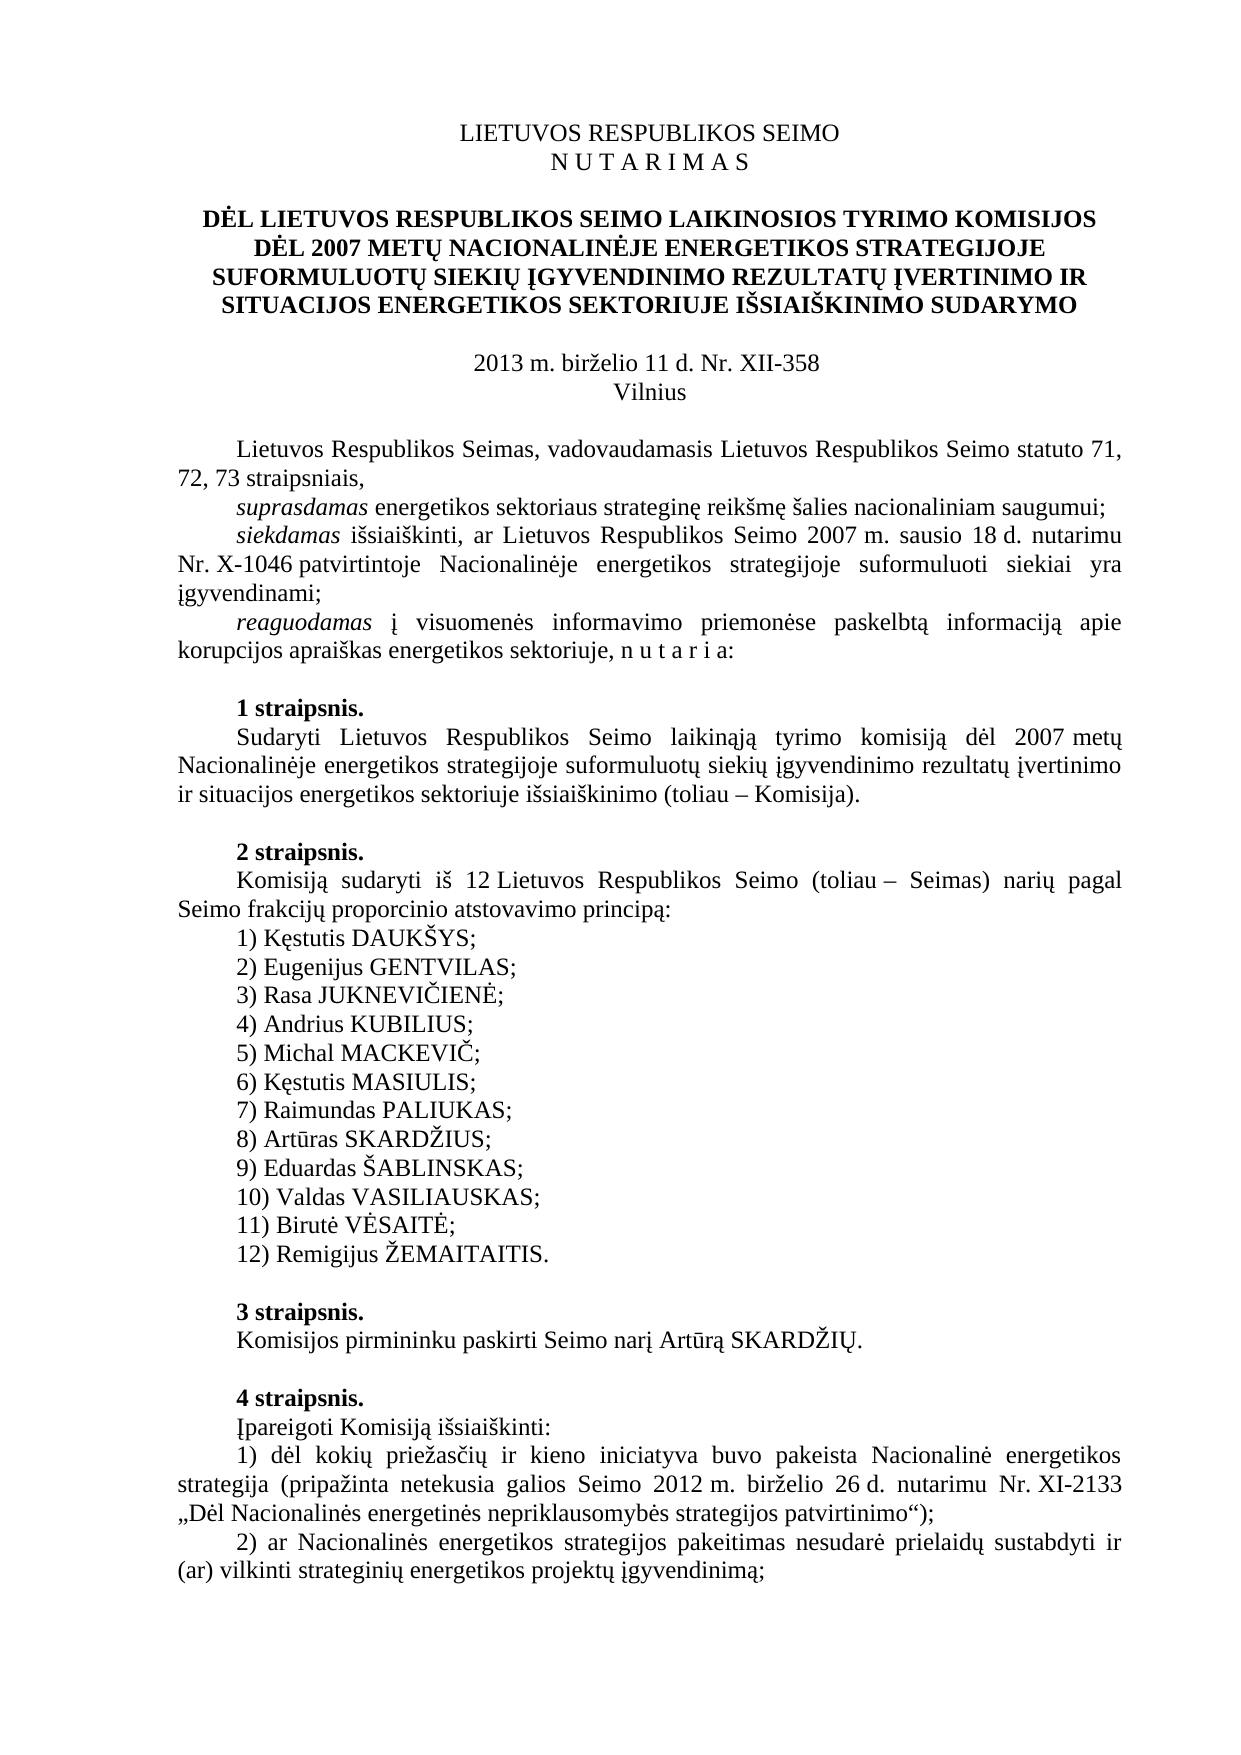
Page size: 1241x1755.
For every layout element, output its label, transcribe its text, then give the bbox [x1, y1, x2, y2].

text Įpareigoti Komisiją išsiaiškinti: [177, 1412, 1122, 1441]
text N U T A R I M A S [177, 147, 1122, 176]
text LIETUVOS RESPUBLIKOS SEIMO [177, 118, 1122, 147]
text 2 straipsnis. [177, 837, 1122, 866]
text 11) Birutė VĖSAITĖ; [177, 1211, 1122, 1239]
text 10) Valdas VASILIAUSKAS; [177, 1182, 1122, 1211]
text siekdamas išsiaiškinti, ar Lietuvos Respublikos Seimo 2007 m. sausio 18 d. nutarimu Nr. X-1046 patvirtintoje Nacionalinėje energetikos strategijoje suformuluoti siekiai yra įgyvendinami; [177, 521, 1122, 607]
text Sudaryti Lietuvos Respublikos Seimo laikinąją tyrimo komisiją dėl 2007 metų Nacionalinėje energetikos strategijoje suformuluotų siekių įgyvendinimo rezultatų įvertinimo ir situacijos energetikos sektoriuje išsiaiškinimo (toliau – Komisija). [177, 722, 1122, 808]
text 9) Eduardas ŠABLINSKAS; [177, 1153, 1122, 1182]
text 2013 m. birželio 11 d. Nr. XII-358 [177, 348, 1122, 377]
text reaguodamas į visuomenės informavimo priemonėse paskelbtą informaciją apie korupcijos apraiškas energetikos sektoriuje, n u t a r i a: [177, 607, 1122, 664]
text Komisiją sudaryti iš 12 Lietuvos Respublikos Seimo (toliau – Seimas) narių pagal Seimo frakcijų proporcinio atstovavimo principą: [177, 866, 1122, 923]
text 1) dėl kokių priežasčių ir kieno iniciatyva buvo pakeista Nacionalinė energetikos strategija (pripažinta netekusia galios Seimo 2012 m. birželio 26 d. nutarimu Nr. XI-2133 „Dėl Nacionalinės energetinės nepriklausomybės strategijos patvirtinimo“); [177, 1441, 1122, 1527]
text 2) Eugenijus GENTVILAS; [177, 952, 1122, 981]
text suprasdamas energetikos sektoriaus strateginę reikšmę šalies nacionaliniam saugumui; [177, 492, 1122, 521]
text 2) ar Nacionalinės energetikos strategijos pakeitimas nesudarė prielaidų sustabdyti ir (ar) vilkinti strateginių energetikos projektų įgyvendinimą; [177, 1527, 1122, 1584]
text 3) Rasa JUKNEVIČIENĖ; [177, 981, 1122, 1009]
text 3 straipsnis. [177, 1297, 1122, 1326]
text 1 straipsnis. [177, 693, 1122, 722]
text 1) Kęstutis DAUKŠYS; [177, 923, 1122, 952]
text 6) Kęstutis MASIULIS; [177, 1067, 1122, 1096]
text Vilnius [177, 377, 1122, 406]
text Komisijos pirmininku paskirti Seimo narį Artūrą SKARDŽIŲ. [177, 1326, 1122, 1354]
text 5) Michal MACKEVIČ; [177, 1038, 1122, 1067]
text Lietuvos Respublikos Seimas, vadovaudamasis Lietuvos Respublikos Seimo statuto 71, 72, 73 straipsniais, [177, 434, 1122, 492]
text 4 straipsnis. [177, 1383, 1122, 1412]
text 12) Remigijus ŽEMAITAITIS. [177, 1239, 1122, 1268]
text DĖL LIETUVOS RESPUBLIKOS SEIMO LAIKINOSIOS TYRIMO KOMISIJOS DĖL 2007 metų NACIONALINĖJE ENERGETIKOS STRATEGIJOJE SUFORMULUOTŲ SIEKIŲ ĮGYVENDINIMO REZULTATŲ ĮVERTINIMO IR SITUACIJOS ENERGETIKOS SEKTORIUJE IŠSIAIŠKINIMO SUDARYMO [177, 204, 1122, 319]
text 7) Raimundas PALIUKAS; [177, 1096, 1122, 1124]
text 4) Andrius KUBILIUS; [177, 1009, 1122, 1038]
text 8) Artūras SKARDŽIUS; [177, 1124, 1122, 1153]
